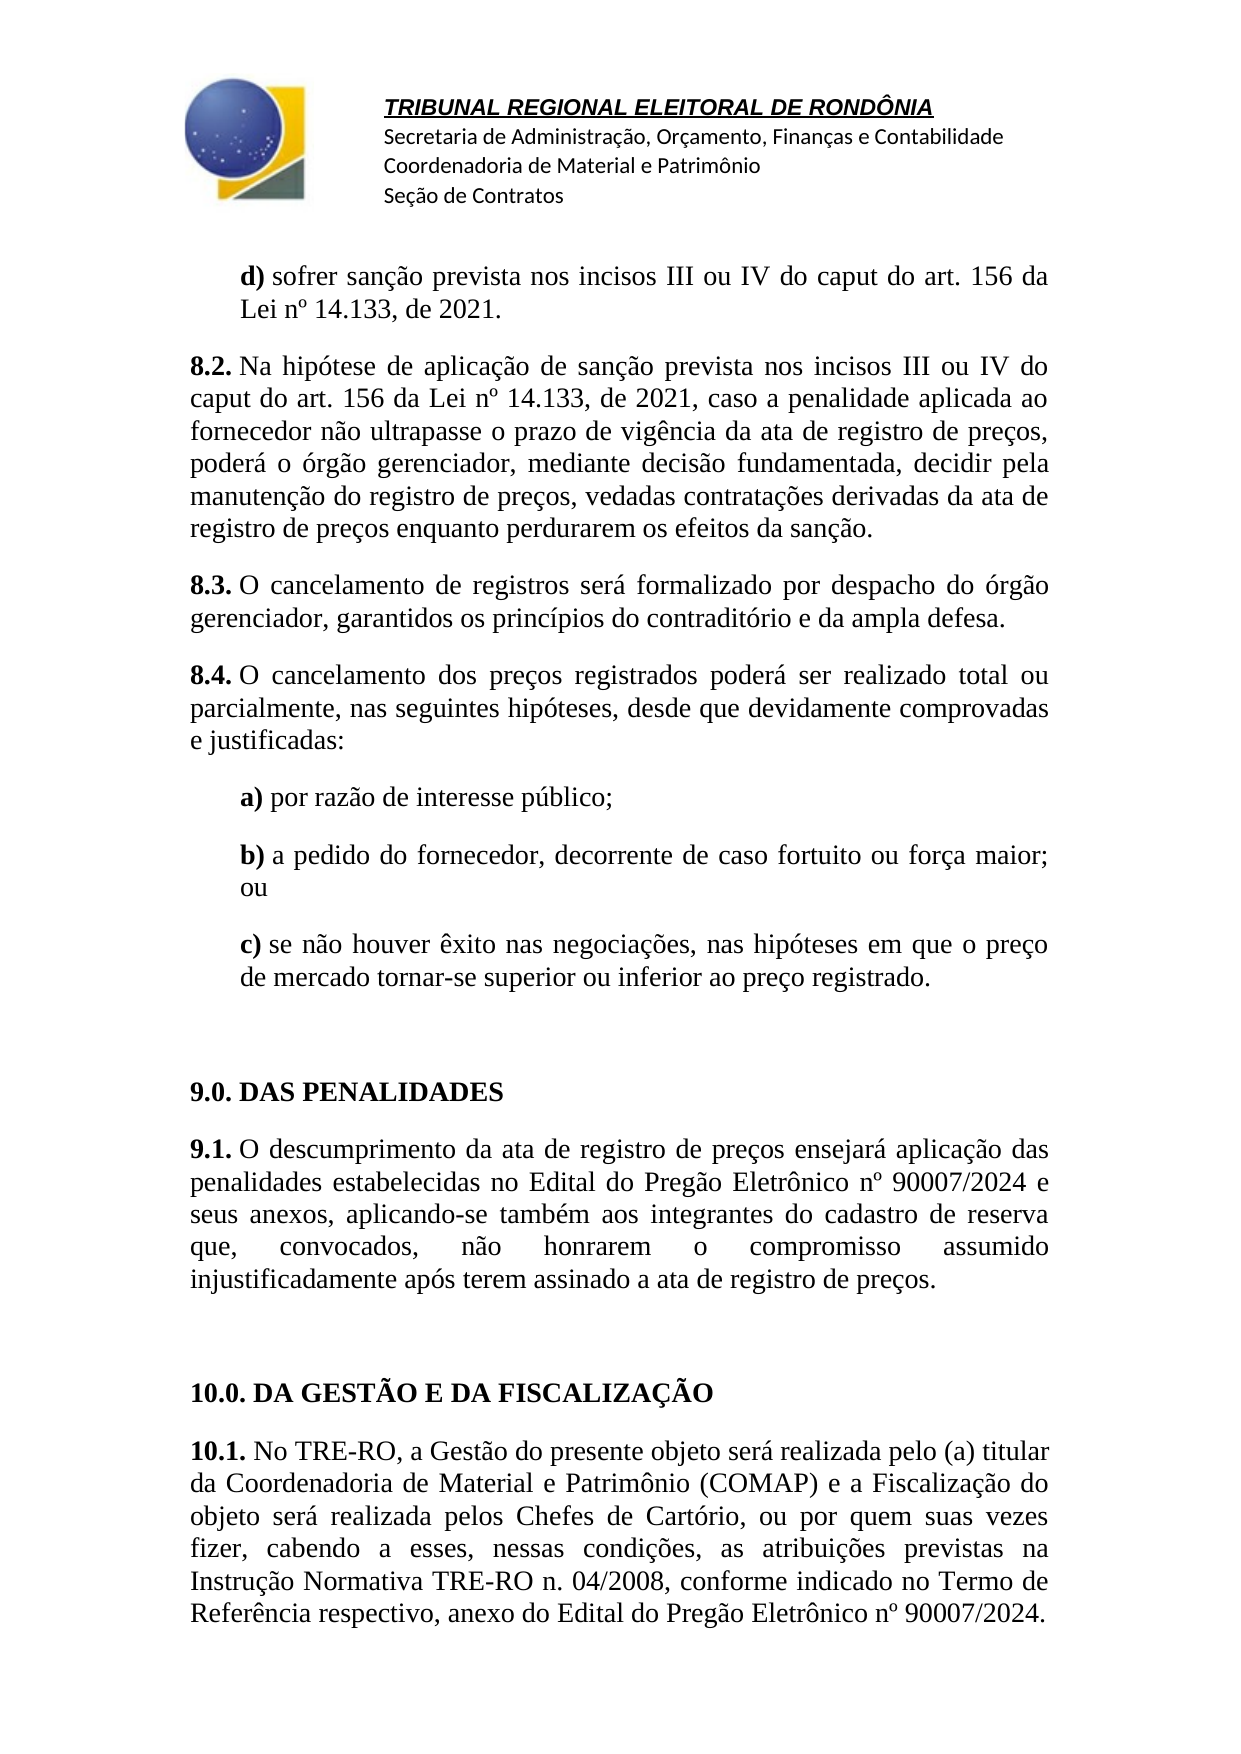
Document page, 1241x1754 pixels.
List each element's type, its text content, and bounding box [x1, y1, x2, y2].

text b) a pedido do fornecedor, decorrente de caso fortuito ou força maior; ou [240, 838, 1051, 903]
text 8.4. O cancelamento dos preços registrados poderá ser realizado total ou parcialmente, nas seguintes hipóteses, desde que devidamente comprovadas e justificadas: [190, 658, 1051, 755]
text 10.1. No TRE-RO, a Gestão do presente objeto será realizada pelo (a) titular da Coordenadoria de Material e Patrimônio (COMAP) e a Fiscalização do objeto será realizada pelos Chefes de Cartório, ou por quem suas vezes fizer, cabendo a esses, nessas condições, as atribuições previstas na Instrução Normativa TRE-RO n. 04/2008, conforme indicado no Termo de Referência respectivo, anexo do Edital do Pregão Eletrônico nº 90007/2024. [190, 1434, 1051, 1628]
text 9.1. O descumprimento da ata de registro de preços ensejará aplicação das penalidades estabelecidas no Edital do Pregão Eletrônico nº 90007/2024 e seus anexos, aplicando-se também aos integrantes do cadastro de reserva que, convocados, não honrarem o compromisso assumido injustificadamente após terem assinado a ata de registro de preços. [190, 1132, 1051, 1294]
text 8.2. Na hipótese de aplicação de sanção prevista nos incisos III ou IV do caput do art. 156 da Lei nº 14.133, de 2021, caso a penalidade aplicada ao fornecedor não ultrapasse o prazo de vigência da ata de registro de preços, poderá o órgão gerenciador, mediante decisão fundamentada, decidir pela manutenção do registro de preços, vedadas contratações derivadas da ata de registro de preços enquanto perdurarem os efeitos da sanção. [190, 349, 1051, 543]
text d) sofrer sanção prevista nos incisos III ou IV do caput do art. 156 da Lei nº 14.133, de 2021. [240, 259, 1051, 324]
text 8.3. O cancelamento de registros será formalizado por despacho do órgão gerenciador, garantidos os princípios do contraditório e da ampla defesa. [190, 568, 1051, 633]
text 10.0. DA GESTÃO E DA FISCALIZAÇÃO [190, 1377, 1051, 1409]
text c) se não houver êxito nas negociações, nas hipóteses em que o preço de mercado tornar-se superior ou inferior ao preço registrado. [240, 928, 1051, 992]
text a) por razão de interesse público; [240, 780, 1051, 813]
text 9.0. DAS PENALIDADES [190, 1075, 1051, 1107]
